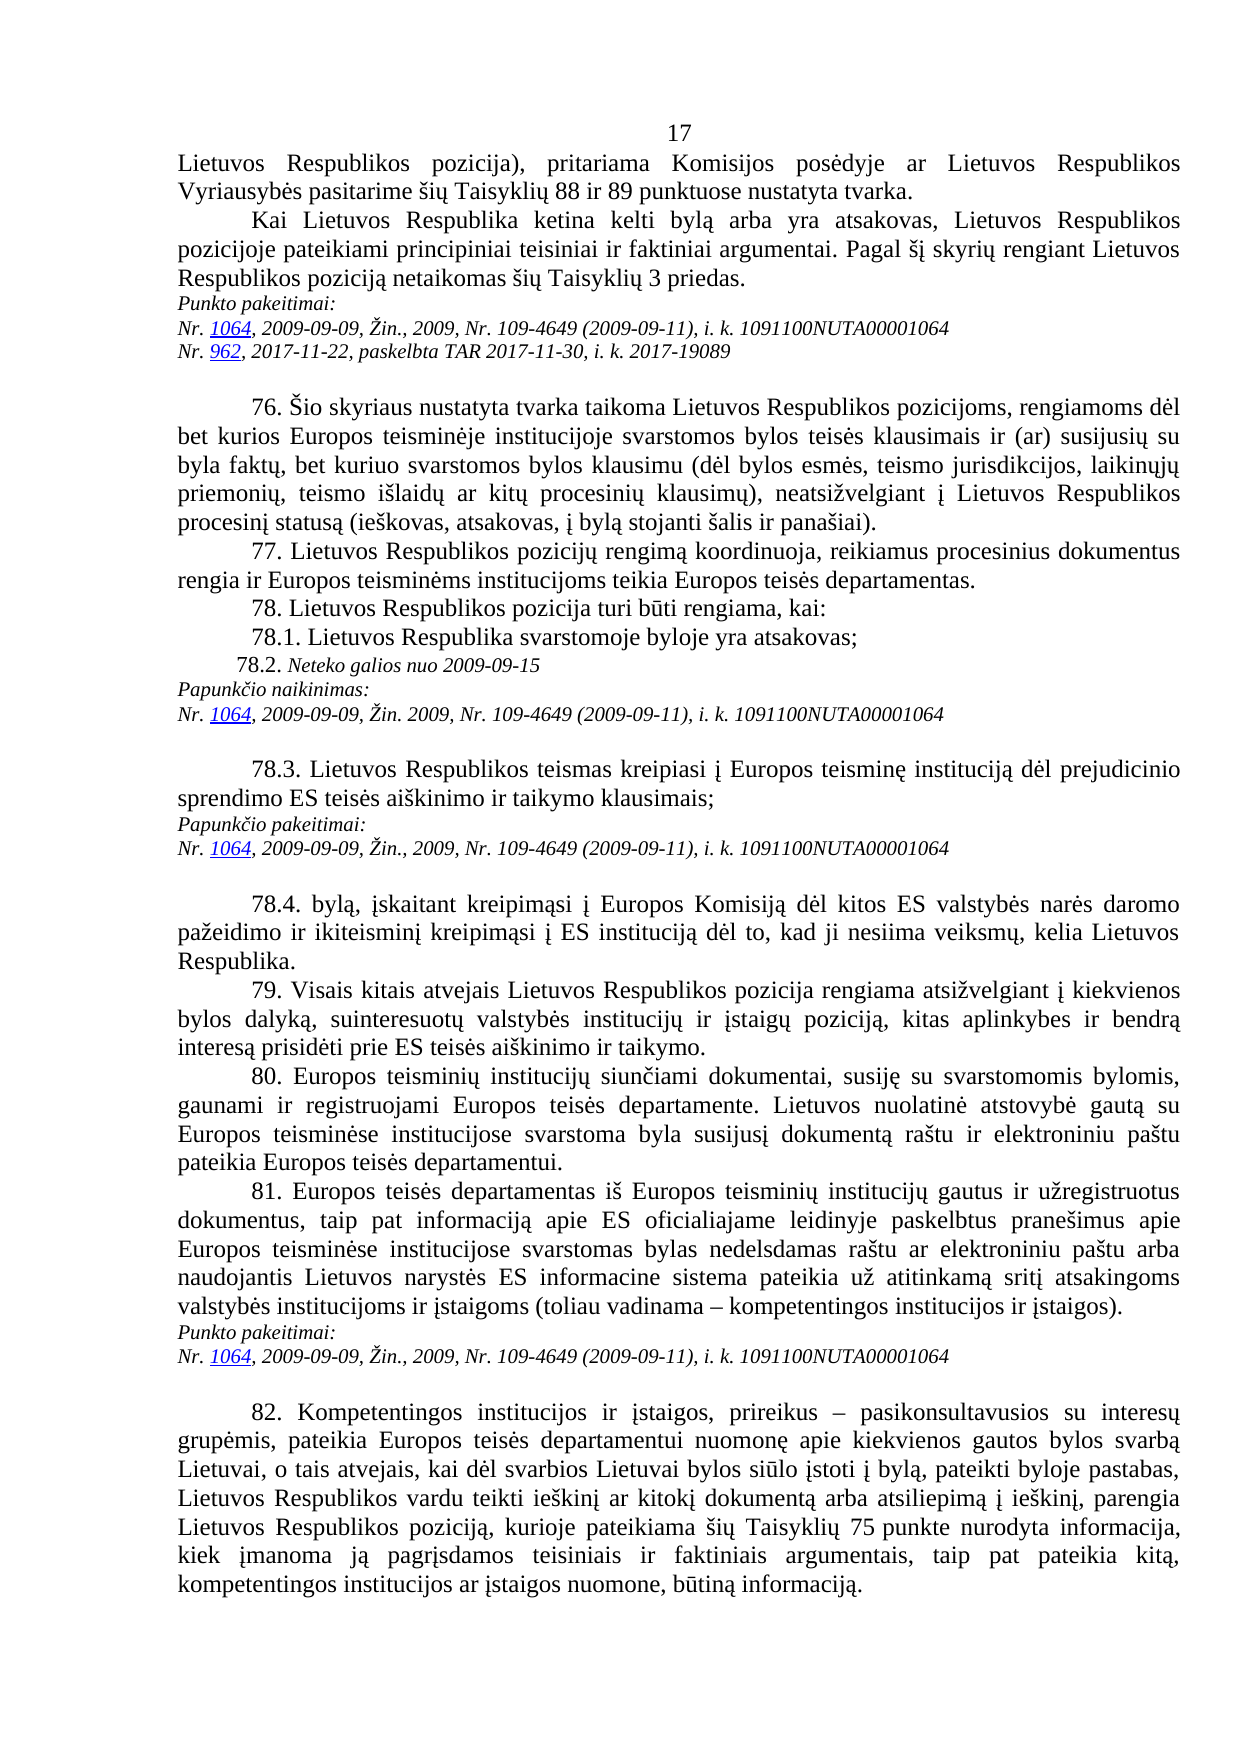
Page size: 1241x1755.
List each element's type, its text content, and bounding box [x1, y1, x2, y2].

text Papunkčio pakeitimai: [177, 812, 1181, 836]
text 78. Lietuvos Respublikos pozicija turi būti rengiama, kai: [177, 593, 1181, 622]
text Nr. 1064, 2009-09-09, Žin., 2009, Nr. 109-4649 (2009-09-11), i. k. 1091100NUTA00001064 [177, 1344, 1181, 1368]
text Nr. 1064, 2009-09-09, Žin. 2009, Nr. 109-4649 (2009-09-11), i. k. 1091100NUTA00001064 [177, 701, 1181, 726]
text Punkto pakeitimai: [177, 1320, 1181, 1344]
text Punkto pakeitimai: [177, 291, 1181, 315]
text 78.4. bylą, įskaitant kreipimąsi į Europos Komisiją dėl kitos ES valstybės narės daromo pažeidimo ir ikiteisminį kreipimąsi į ES instituciją dėl to, kad ji nesiima veiksmų, kelia Lietuvos Respublika. [177, 889, 1181, 975]
text 80. Europos teisminių institucijų siunčiami dokumentai, susiję su svarstomomis bylomis, gaunami ir registruojami Europos teisės departamente. Lietuvos nuolatinė atstovybė gautą su Europos teisminėse institucijose svarstoma byla susijusį dokumentą raštu ir elektroniniu paštu pateikia Europos teisės departamentui. [177, 1061, 1181, 1176]
text 78.2. Neteko galios nuo 2009-09-15 [177, 651, 1181, 677]
text 77. Lietuvos Respublikos pozicijų rengimą koordinuoja, reikiamus procesinius dokumentus rengia ir Europos teisminėms institucijoms teikia Europos teisės departamentas. [177, 536, 1181, 593]
text 78.3. Lietuvos Respublikos teismas kreipiasi į Europos teisminę instituciją dėl prejudicinio sprendimo ES teisės aiškinimo ir taikymo klausimais; [177, 754, 1181, 812]
text Kai Lietuvos Respublika ketina kelti bylą arba yra atsakovas, Lietuvos Respublikos pozicijoje pateikiami principiniai teisiniai ir faktiniai argumentai. Pagal šį skyrių rengiant Lietuvos Respublikos poziciją netaikomas šių Taisyklių 3 priedas. [177, 205, 1181, 291]
text 81. Europos teisės departamentas iš Europos teisminių institucijų gautus ir užregistruotus dokumentus, taip pat informaciją apie ES oficialiajame leidinyje paskelbtus pranešimus apie Europos teisminėse institucijose svarstomas bylas nedelsdamas raštu ar elektroniniu paštu arba naudojantis Lietuvos narystės ES informacine sistema pateikia už atitinkamą sritį atsakingoms valstybės institucijoms ir įstaigoms (toliau vadinama – kompetentingos institucijos ir įstaigos). [177, 1176, 1181, 1320]
text Nr. 962, 2017-11-22, paskelbta TAR 2017-11-30, i. k. 2017-19089 [177, 339, 1181, 363]
text Nr. 1064, 2009-09-09, Žin., 2009, Nr. 109-4649 (2009-09-11), i. k. 1091100NUTA00001064 [177, 315, 1181, 339]
text 78.1. Lietuvos Respublika svarstomoje byloje yra atsakovas; [177, 622, 1181, 651]
text 76. Šio skyriaus nustatyta tvarka taikoma Lietuvos Respublikos pozicijoms, rengiamoms dėl bet kurios Europos teisminėje institucijoje svarstomos bylos teisės klausimais ir (ar) susijusių su byla faktų, bet kuriuo svarstomos bylos klausimu (dėl bylos esmės, teismo jurisdikcijos, laikinųjų priemonių, teismo išlaidų ar kitų procesinių klausimų), neatsižvelgiant į Lietuvos Respublikos procesinį statusą (ieškovas, atsakovas, į bylą stojanti šalis ir panašiai). [177, 392, 1181, 536]
text Papunkčio naikinimas: [177, 677, 1181, 701]
text Lietuvos Respublikos pozicija), pritariama Komisijos posėdyje ar Lietuvos Respublikos Vyriausybės pasitarime šių Taisyklių 88 ir 89 punktuose nustatyta tvarka. [177, 148, 1181, 205]
text 79. Visais kitais atvejais Lietuvos Respublikos pozicija rengiama atsižvelgiant į kiekvienos bylos dalyką, suinteresuotų valstybės institucijų ir įstaigų poziciją, kitas aplinkybes ir bendrą interesą prisidėti prie ES teisės aiškinimo ir taikymo. [177, 975, 1181, 1061]
text Nr. 1064, 2009-09-09, Žin., 2009, Nr. 109-4649 (2009-09-11), i. k. 1091100NUTA00001064 [177, 836, 1181, 860]
text 82. Kompetentingos institucijos ir įstaigos, prireikus – pasikonsultavusios su interesų grupėmis, pateikia Europos teisės departamentui nuomonę apie kiekvienos gautos bylos svarbą Lietuvai, o tais atvejais, kai dėl svarbios Lietuvai bylos siūlo įstoti į bylą, pateikti byloje pastabas, Lietuvos Respublikos vardu teikti ieškinį ar kitokį dokumentą arba atsiliepimą į ieškinį, parengia Lietuvos Respublikos poziciją, kurioje pateikiama šių Taisyklių 75 punkte nurodyta informacija, kiek įmanoma ją pagrįsdamos teisiniais ir faktiniais argumentais, taip pat pateikia kitą, kompetentingos institucijos ar įstaigos nuomone, būtiną informaciją. [177, 1397, 1181, 1598]
